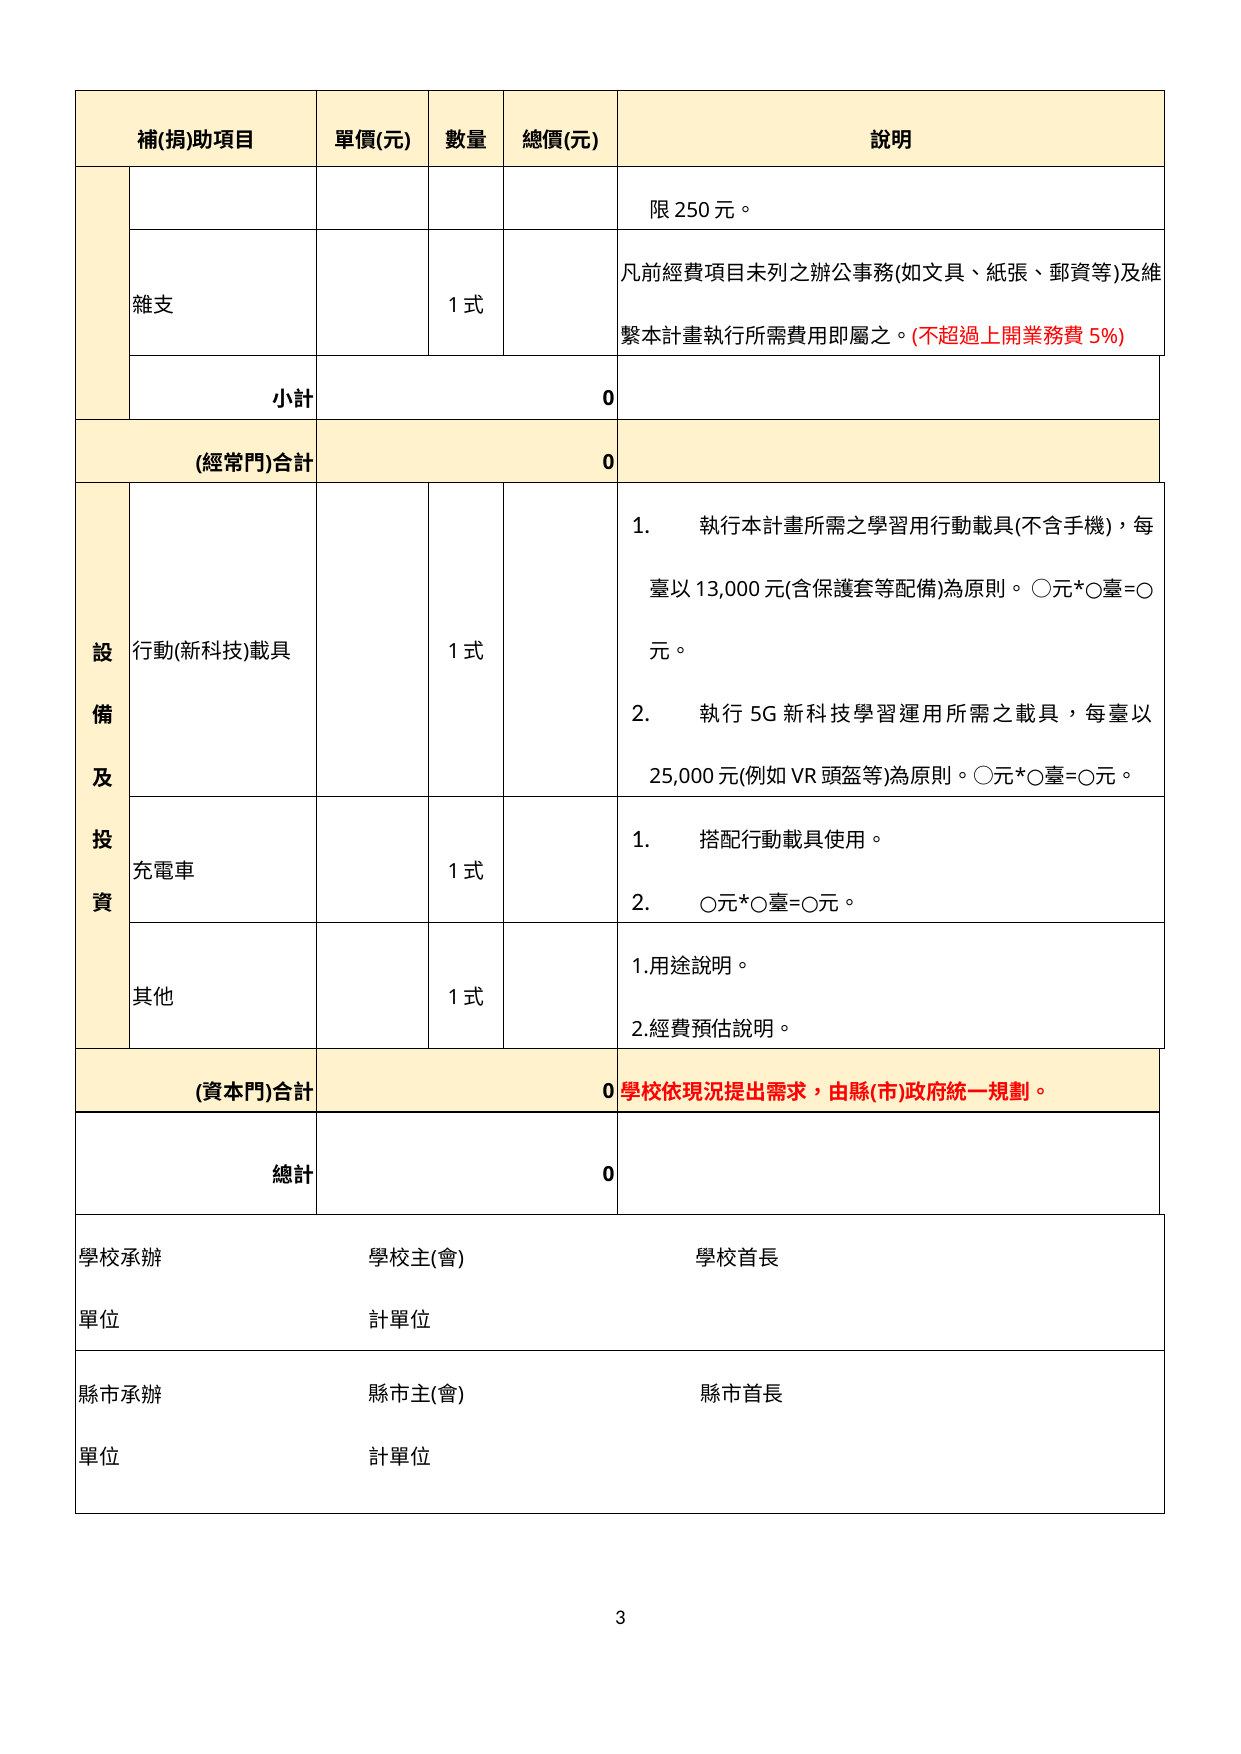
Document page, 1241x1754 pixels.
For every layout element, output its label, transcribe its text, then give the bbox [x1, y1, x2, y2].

table_cell [504, 923, 617, 1048]
table_cell 1式 [429, 230, 503, 355]
table_cell [1160, 1111, 1165, 1213]
table_cell 1式 [429, 483, 503, 796]
table_cell [317, 167, 428, 229]
table_cell 1式 [429, 923, 503, 1048]
table_cell [504, 230, 617, 355]
table_cell [317, 923, 428, 1048]
table_cell 學校首長 [503, 1215, 1164, 1350]
table_cell 凡前經費項目未列之辦公事務(如文具、紙張、郵資等)及維繫本計畫執行所需費用即屬之。(不超過上開業務費5%) [618, 230, 1164, 355]
table_cell 0 [317, 420, 617, 482]
table_cell 雜支 [130, 230, 316, 355]
table_cell 1式 [429, 797, 503, 922]
table_cell [504, 483, 617, 796]
table_cell [1160, 1049, 1165, 1111]
table_cell 限250元。 [618, 167, 1164, 229]
table_cell 搭配行動載具使用。 ○元*○臺=○元。 [618, 797, 1164, 922]
table_cell 學校依現況提出需求，由縣(市)政府統一規劃。 [618, 1049, 1159, 1111]
table_cell [618, 356, 1159, 419]
table_cell [504, 797, 617, 922]
table_cell 其他 [130, 923, 316, 1048]
table_cell 學校承辦 單位 [76, 1215, 316, 1350]
table_cell [504, 167, 617, 229]
table_cell 設備及投資 [76, 483, 129, 1048]
table_cell 縣市承辦 單位 [76, 1351, 316, 1512]
table_cell 行動(新科技)載具 [130, 483, 316, 796]
table_cell 小計 [130, 356, 316, 419]
table_cell [1160, 356, 1165, 419]
table_cell 0 [317, 1049, 617, 1111]
table_cell [76, 167, 129, 419]
table_cell [317, 483, 428, 796]
table_cell 學校主(會) 計單位 [316, 1215, 503, 1350]
table_cell (資本門)合計 [76, 1049, 316, 1111]
table_cell [618, 1113, 1159, 1213]
table_header 補(捐)助項目 [76, 91, 316, 166]
table_cell 縣市首長 [503, 1351, 1164, 1512]
table_cell [317, 797, 428, 922]
table_cell (經常門)合計 [76, 420, 316, 482]
table_header 說明 [618, 91, 1164, 166]
table_cell 充電車 [130, 797, 316, 922]
table_cell 用途說明。 經費預估說明。 [618, 923, 1164, 1048]
table_cell [429, 167, 503, 229]
table_header 單價(元) [317, 91, 428, 166]
table_cell 總計 [76, 1113, 316, 1213]
table_cell [317, 230, 428, 355]
table_cell 執行本計畫所需之學習用行動載具(不含手機)，每臺以13,000元(含保護套等配備)為原則。 ○元*○臺=○元。 執行5G新科技學習運用所需之載具，每臺以25,000元(例如VR頭盔等)為原則。○元*○臺=○元。 [618, 483, 1164, 796]
table_cell 0 [317, 1113, 617, 1213]
table_cell 縣市主(會) 計單位 [316, 1351, 503, 1512]
table_cell [130, 167, 316, 229]
table_cell [618, 420, 1159, 482]
table_cell [1160, 419, 1165, 482]
table_header 數量 [429, 91, 503, 166]
table_cell 0 [317, 356, 617, 419]
table_header 總價(元) [504, 91, 617, 166]
